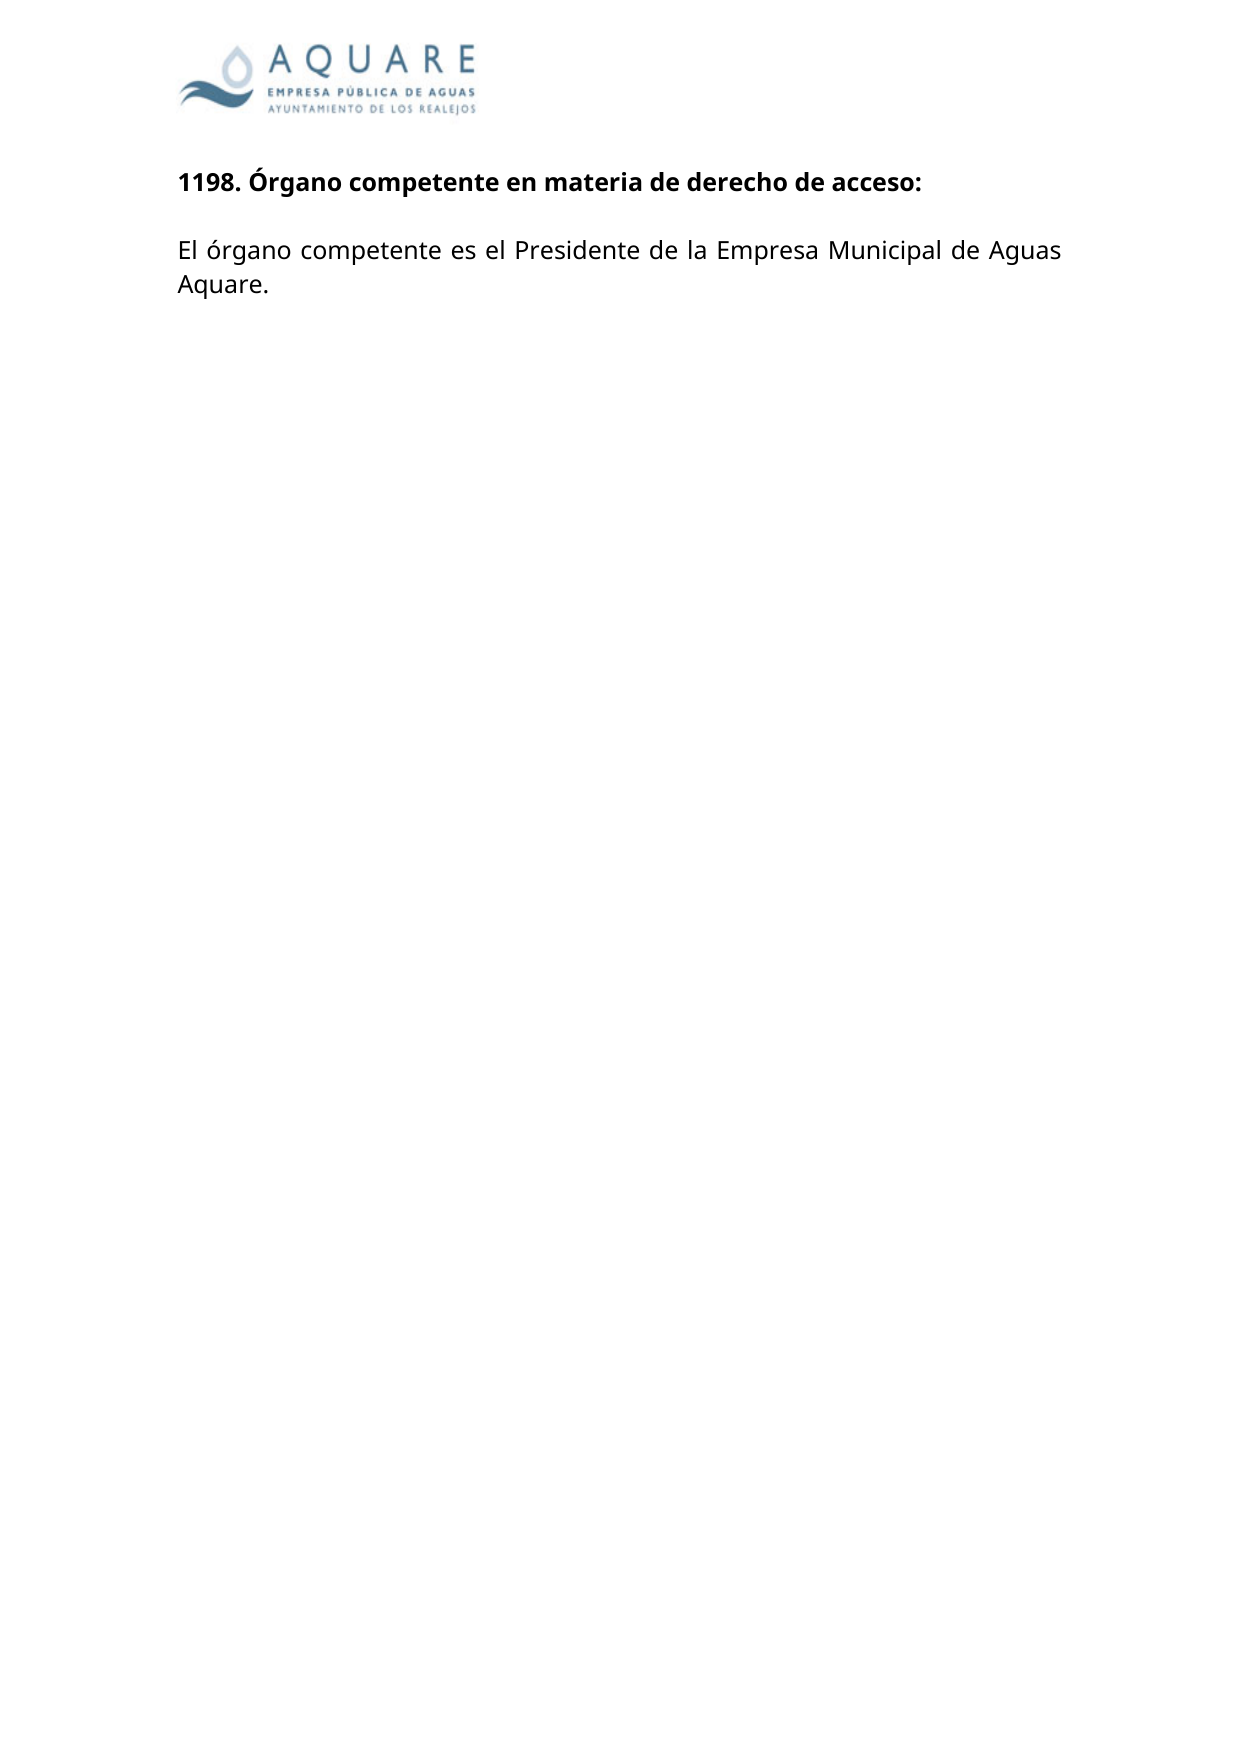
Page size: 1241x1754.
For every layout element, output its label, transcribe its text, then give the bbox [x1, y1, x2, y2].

text El órgano competente es el Presidente de la Empresa Municipal de Aguas Aquare. [177, 232, 1063, 301]
text 1198. Órgano competente en materia de derecho de acceso: [177, 103, 1063, 198]
